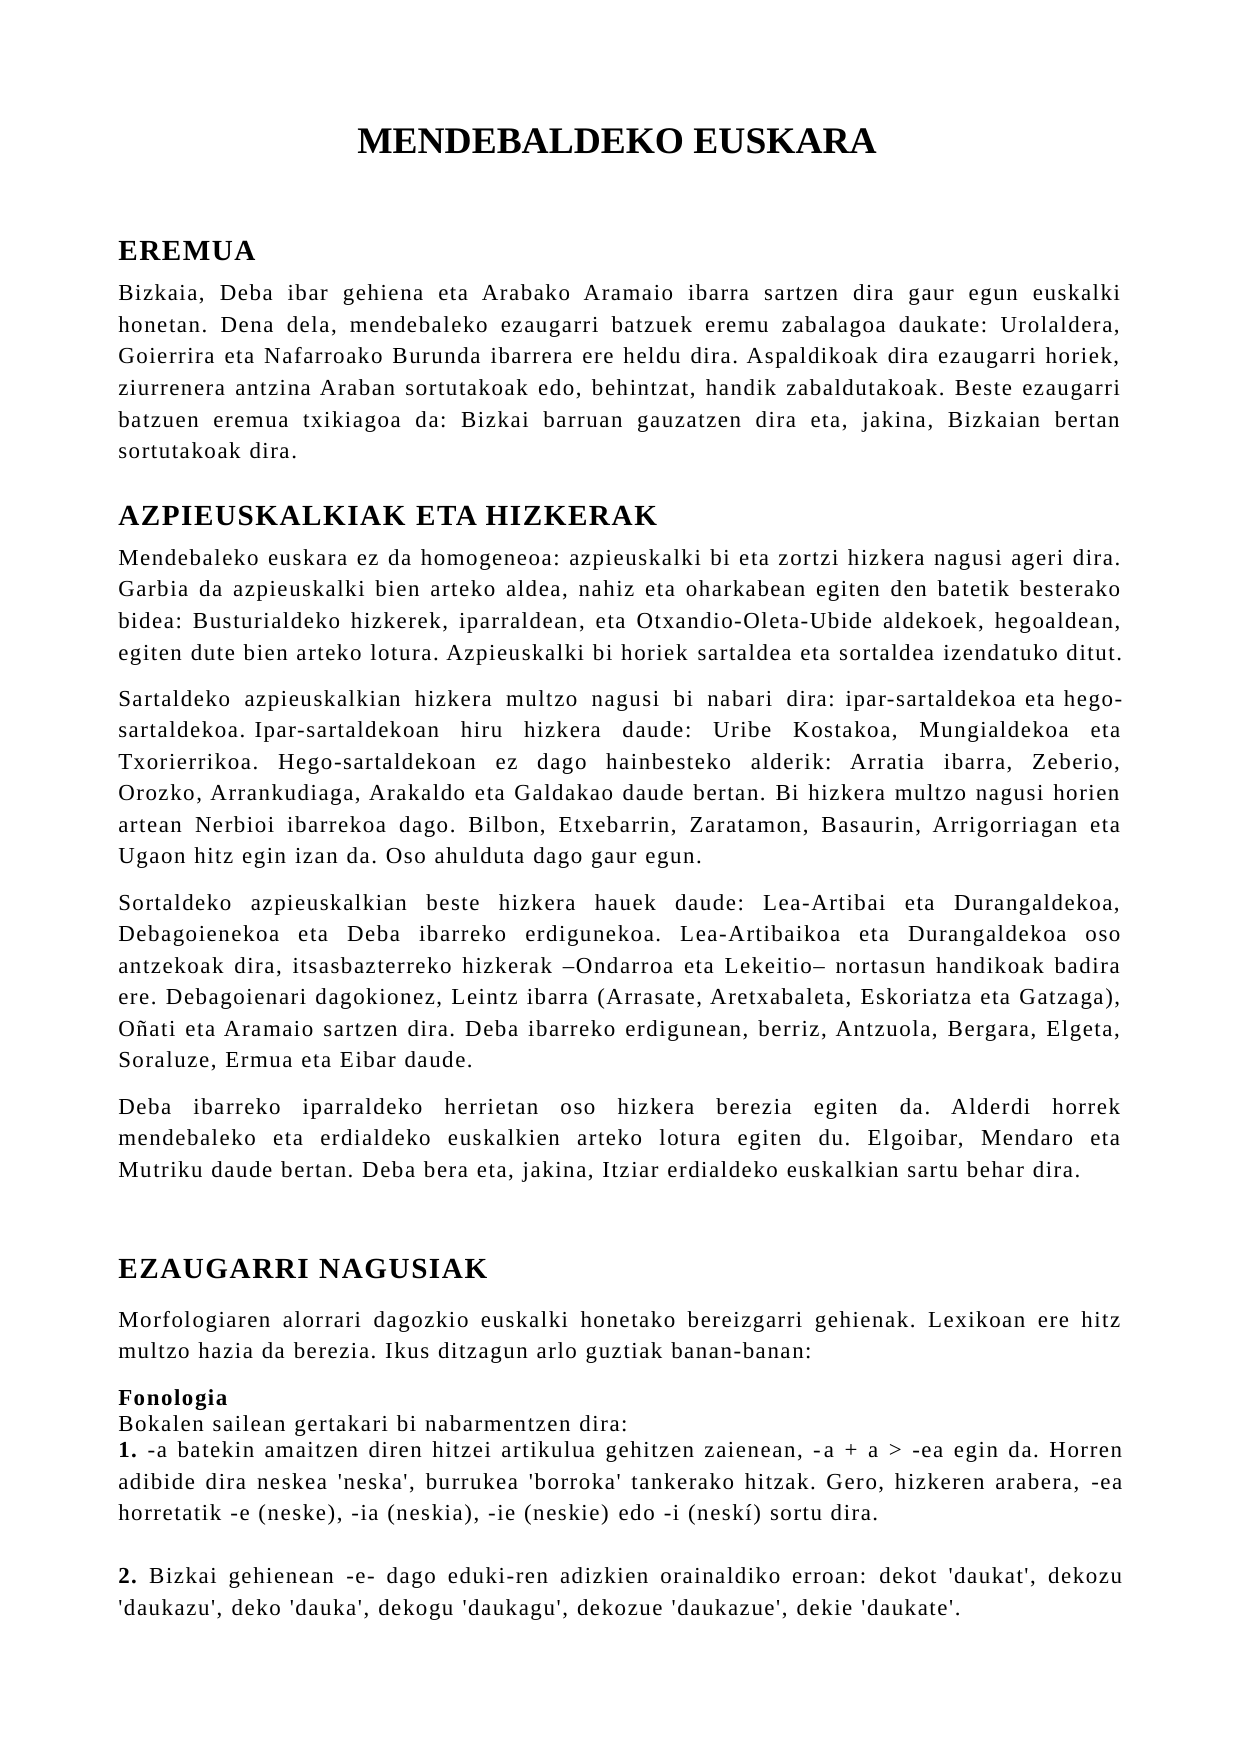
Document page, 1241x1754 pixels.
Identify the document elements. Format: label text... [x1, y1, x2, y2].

text Mendebaleko euskara ez da homogeneoa: azpieuskalki bi eta zortzi hizkera nagusi ageri dira. Garbia da azpieuskalki bien arteko aldea, nahiz eta oharkabean egiten den batetik besterako bidea: Busturialdeko hizkerek, iparraldean, eta Otxandio-Oleta-Ubide aldekoek, hegoaldean, egiten dute bien arteko lotura. Azpieuskalki bi horiek sartaldea eta sortaldea izendatuko ditut. [118, 544, 1122, 665]
subtitle AZPIEUSKALKIAK ETA HIZKERAK [118, 498, 1122, 531]
text Sortaldeko azpieuskalkian beste hizkera hauek daude: Lea-Artibai eta Durangaldekoa, Debagoienekoa eta Deba ibarreko erdigunekoa. Lea-Artibaikoa eta Durangaldekoa oso antzekoak dira, itsasbazterreko hizkerak –Ondarroa eta Lekeitio– nortasun handikoak badira ere. Debagoienari dagokionez, Leintz ibarra (Arrasate, Aretxabaleta, Eskoriatza eta Gatzaga), Oñati eta Aramaio sartzen dira. Deba ibarreko erdigunean, berriz, Antzuola, Bergara, Elgeta, Soraluze, Ermua eta Eibar daude. [118, 889, 1122, 1073]
subtitle Bokalen sailean gertakari bi nabarmentzen dira: [118, 1410, 1122, 1436]
text Deba ibarreko iparraldeko herrietan oso hizkera berezia egiten da. Alderdi horrek mendebaleko eta erdialdeko euskalkien arteko lotura egiten du. Elgoibar, Mendaro eta Mutriku daude bertan. Deba bera eta, jakina, Itziar erdialdeko euskalkian sartu behar dira. [118, 1093, 1122, 1182]
text MENDEBALDEKO EUSKARA [118, 118, 1122, 161]
text Bizkaia, Deba ibar gehiena eta Arabako Aramaio ibarra sartzen dira gaur egun euskalki honetan. Dena dela, mendebaleko ezaugarri batzuek eremu zabalagoa daukate: Urolaldera, Goierrira eta Nafarroako Burunda ibarrera ere heldu dira. Aspaldikoak dira ezaugarri horiek, ziurrenera antzina Araban sortutakoak edo, behintzat, handik zabaldutakoak. Beste ezaugarri batzuen eremua txikiagoa da: Bizkai barruan gauzatzen dira eta, jakina, Bizkaian bertan sortutakoak dira. [118, 279, 1122, 463]
text Sartaldeko azpieuskalkian hizkera multzo nagusi bi nabari dira: ipar-sartaldekoa eta hego-sartaldekoa. Ipar-sartaldekoan hiru hizkera daude: Uribe Kostakoa, Mungialdekoa eta Txorierrikoa. Hego-sartaldekoan ez dago hainbesteko alderik: Arratia ibarra, Zeberio, Orozko, Arrankudiaga, Arakaldo eta Galdakao daude bertan. Bi hizkera multzo nagusi horien artean Nerbioi ibarrekoa dago. Bilbon, Etxebarrin, Zaratamon, Basaurin, Arrigorriagan eta Ugaon hitz egin izan da. Oso ahulduta dago gaur egun. [118, 685, 1122, 869]
text EZAUGARRI NAGUSIAK [118, 1251, 1122, 1284]
text Morfologiaren alorrari dagozkio euskalki honetako bereizgarri gehienak. Lexikoan ere hitz multzo hazia da berezia. Ikus ditzagun arlo guztiak banan-banan: [118, 1306, 1122, 1364]
subtitle Fonologia [118, 1383, 1122, 1410]
subtitle EREMUA [118, 233, 1122, 267]
text 2. Bizkai gehienean -e- dago eduki-ren adizkien orainaldiko erroan: dekot 'daukat', dekozu 'daukazu', deko 'dauka', dekogu 'daukagu', dekozue 'daukazue', dekie 'daukate'. [118, 1562, 1122, 1620]
text 1. -a batekin amaitzen diren hitzei artikulua gehitzen zaienean, -a + a > -ea egin da. Horren adibide dira neskea 'neska', burrukea 'borroka' tankerako hitzak. Gero, hizkeren arabera, -ea horretatik -e (neske), -ia (neskia), -ie (neskie) edo -i (neskí) sortu dira. [118, 1436, 1122, 1526]
